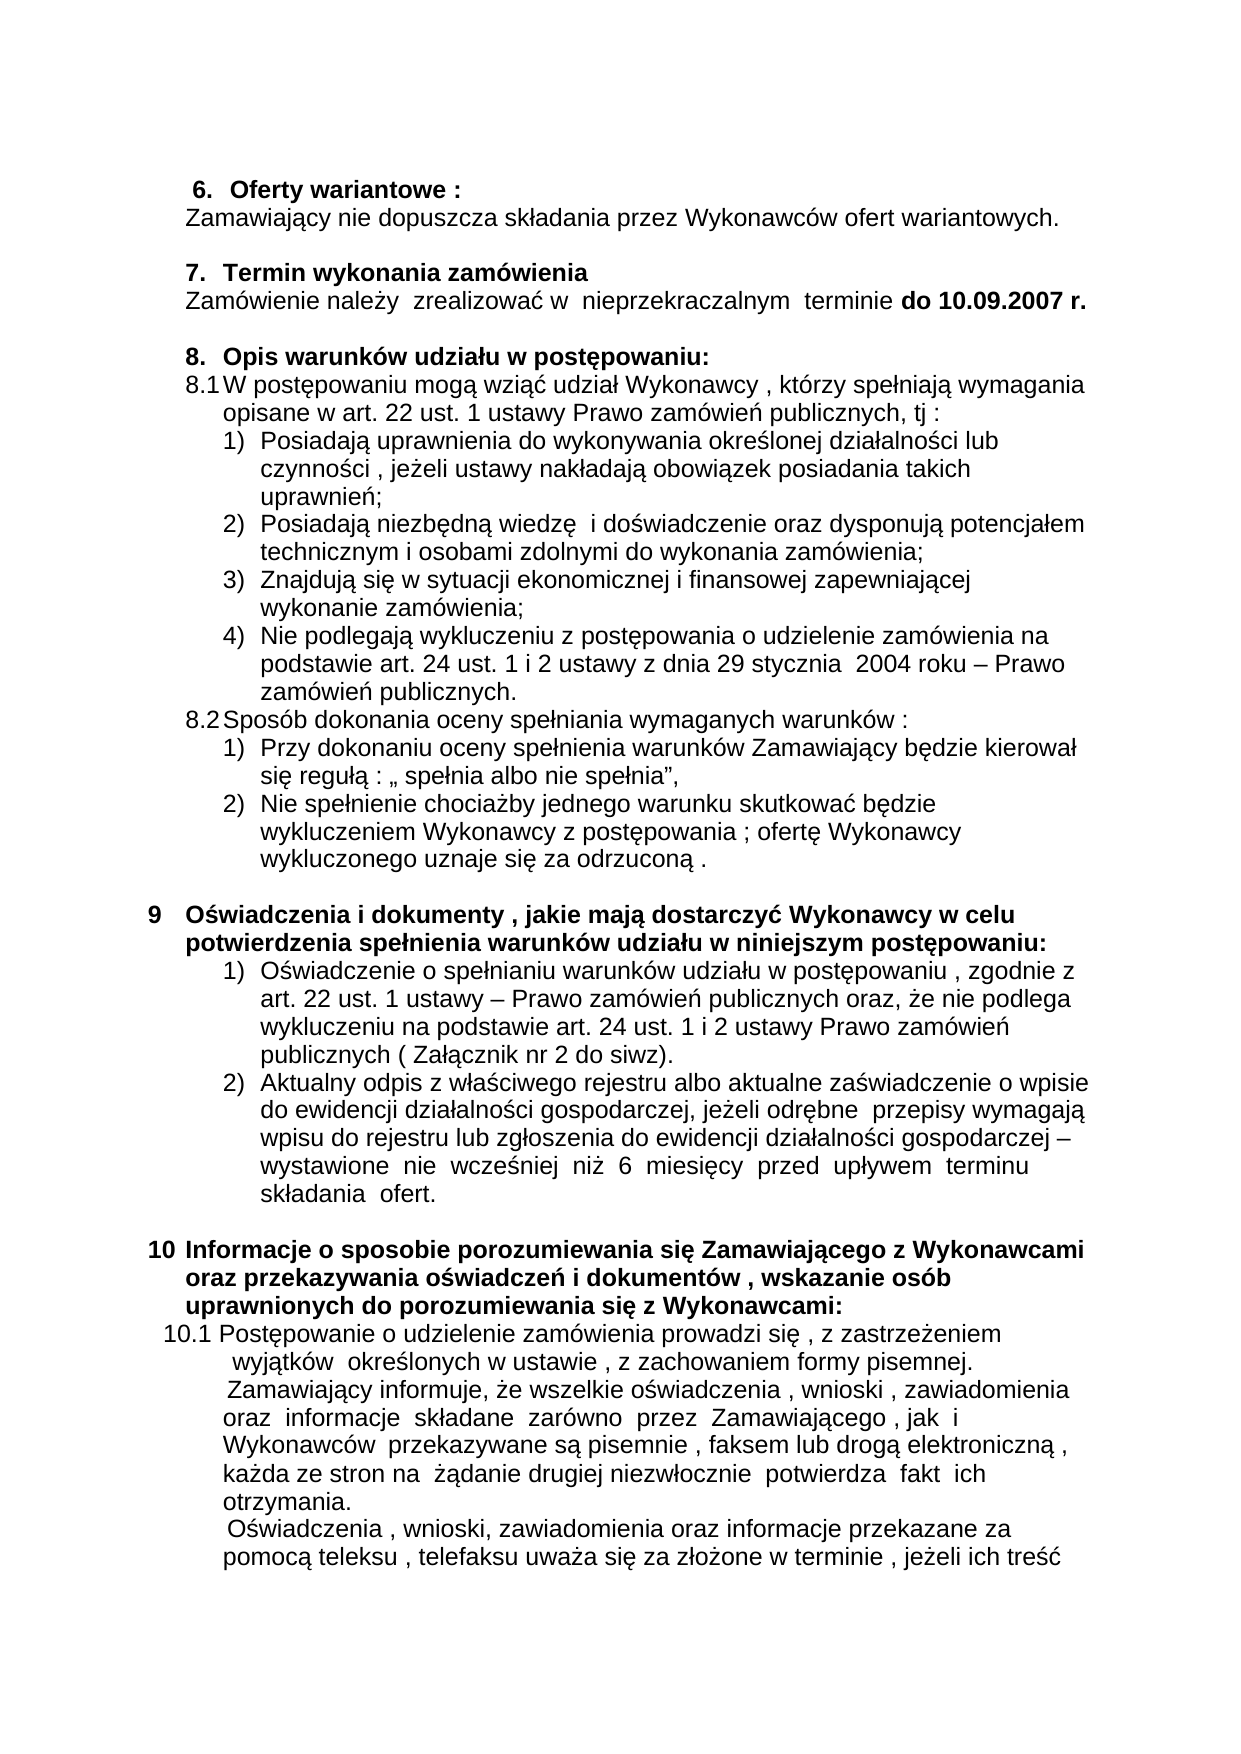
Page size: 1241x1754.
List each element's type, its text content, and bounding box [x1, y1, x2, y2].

list Nie spełnienie chociażby jednego warunku skutkować będzie wykluczeniem Wykonawcy z postępowania ; ofertę Wykonawcy wykluczonego uznaje się za odrzuconą . [223, 789, 1092, 873]
list Przy dokonaniu oceny spełnienia warunków Zamawiający będzie kierował się regułą : „ spełnia albo nie spełnia”, [223, 734, 1092, 789]
list Termin wykonania zamówienia [185, 259, 1092, 287]
list Znajdują się w sytuacji ekonomicznej i finansowej zapewniającej wykonanie zamówienia; [223, 566, 1092, 622]
text Zamówienie należy zrealizować w nieprzekraczalnym terminie do 10.09.2007 r. [185, 287, 1092, 315]
list Oświadczenie o spełnianiu warunków udziału w postępowaniu , zgodnie z art. 22 ust. 1 ustawy – Prawo zamówień publicznych oraz, że nie podlega wykluczeniu na podstawie art. 24 ust. 1 i 2 ustawy Prawo zamówień publicznych ( Załącznik nr 2 do siwz). [223, 957, 1092, 1068]
list Nie podlegają wykluczeniu z postępowania o udzielenie zamówienia na podstawie art. 24 ust. 1 i 2 ustawy z dnia 29 stycznia 2004 roku – Prawo zamówień publicznych. [223, 622, 1092, 706]
list Informacje o sposobie porozumiewania się Zamawiającego z Wykonawcami oraz przekazywania oświadczeń i dokumentów , wskazanie osób uprawnionych do porozumiewania się z Wykonawcami: [148, 1236, 1092, 1320]
list Oświadczenia i dokumenty , jakie mają dostarczyć Wykonawcy w celu potwierdzenia spełnienia warunków udziału w niniejszym postępowaniu: [148, 901, 1092, 957]
text Zamawiający informuje, że wszelkie oświadczenia , wnioski , zawiadomienia oraz informacje składane zarówno przez Zamawiającego , jak i Wykonawców przekazywane są pisemnie , faksem lub drogą elektroniczną , każda ze stron na żądanie drugiej niezwłocznie potwierdza fakt ich otrzymania. [185, 1376, 1092, 1515]
text Zamawiający nie dopuszcza składania przez Wykonawców ofert wariantowych. [185, 203, 1092, 231]
list Sposób dokonania oceny spełniania wymaganych warunków : [185, 706, 1092, 734]
list Oferty wariantowe : [192, 176, 1092, 203]
list W postępowaniu mogą wziąć udział Wykonawcy , którzy spełniają wymagania opisane w art. 22 ust. 1 ustawy Prawo zamówień publicznych, tj : [185, 371, 1092, 427]
list Posiadają niezbędną wiedzę i doświadczenie oraz dysponują potencjałem technicznym i osobami zdolnymi do wykonania zamówienia; [223, 510, 1092, 566]
text Oświadczenia , wnioski, zawiadomienia oraz informacje przekazane za pomocą teleksu , telefaksu uważa się za złożone w terminie , jeżeli ich treść [185, 1515, 1092, 1571]
list Postępowanie o udzielenie zamówienia prowadzi się , z zastrzeżeniem [163, 1320, 1092, 1348]
list Posiadają uprawnienia do wykonywania określonej działalności lub czynności , jeżeli ustawy nakładają obowiązek posiadania takich uprawnień; [223, 427, 1092, 510]
list Opis warunków udziału w postępowaniu: [185, 343, 1092, 371]
text wyjątków określonych w ustawie , z zachowaniem formy pisemnej. [163, 1348, 1092, 1376]
list Aktualny odpis z właściwego rejestru albo aktualne zaświadczenie o wpisie do ewidencji działalności gospodarczej, jeżeli odrębne przepisy wymagają wpisu do rejestru lub zgłoszenia do ewidencji działalności gospodarczej – wystawione nie wcześniej niż 6 miesięcy przed upływem terminu składania ofert. [223, 1068, 1092, 1208]
